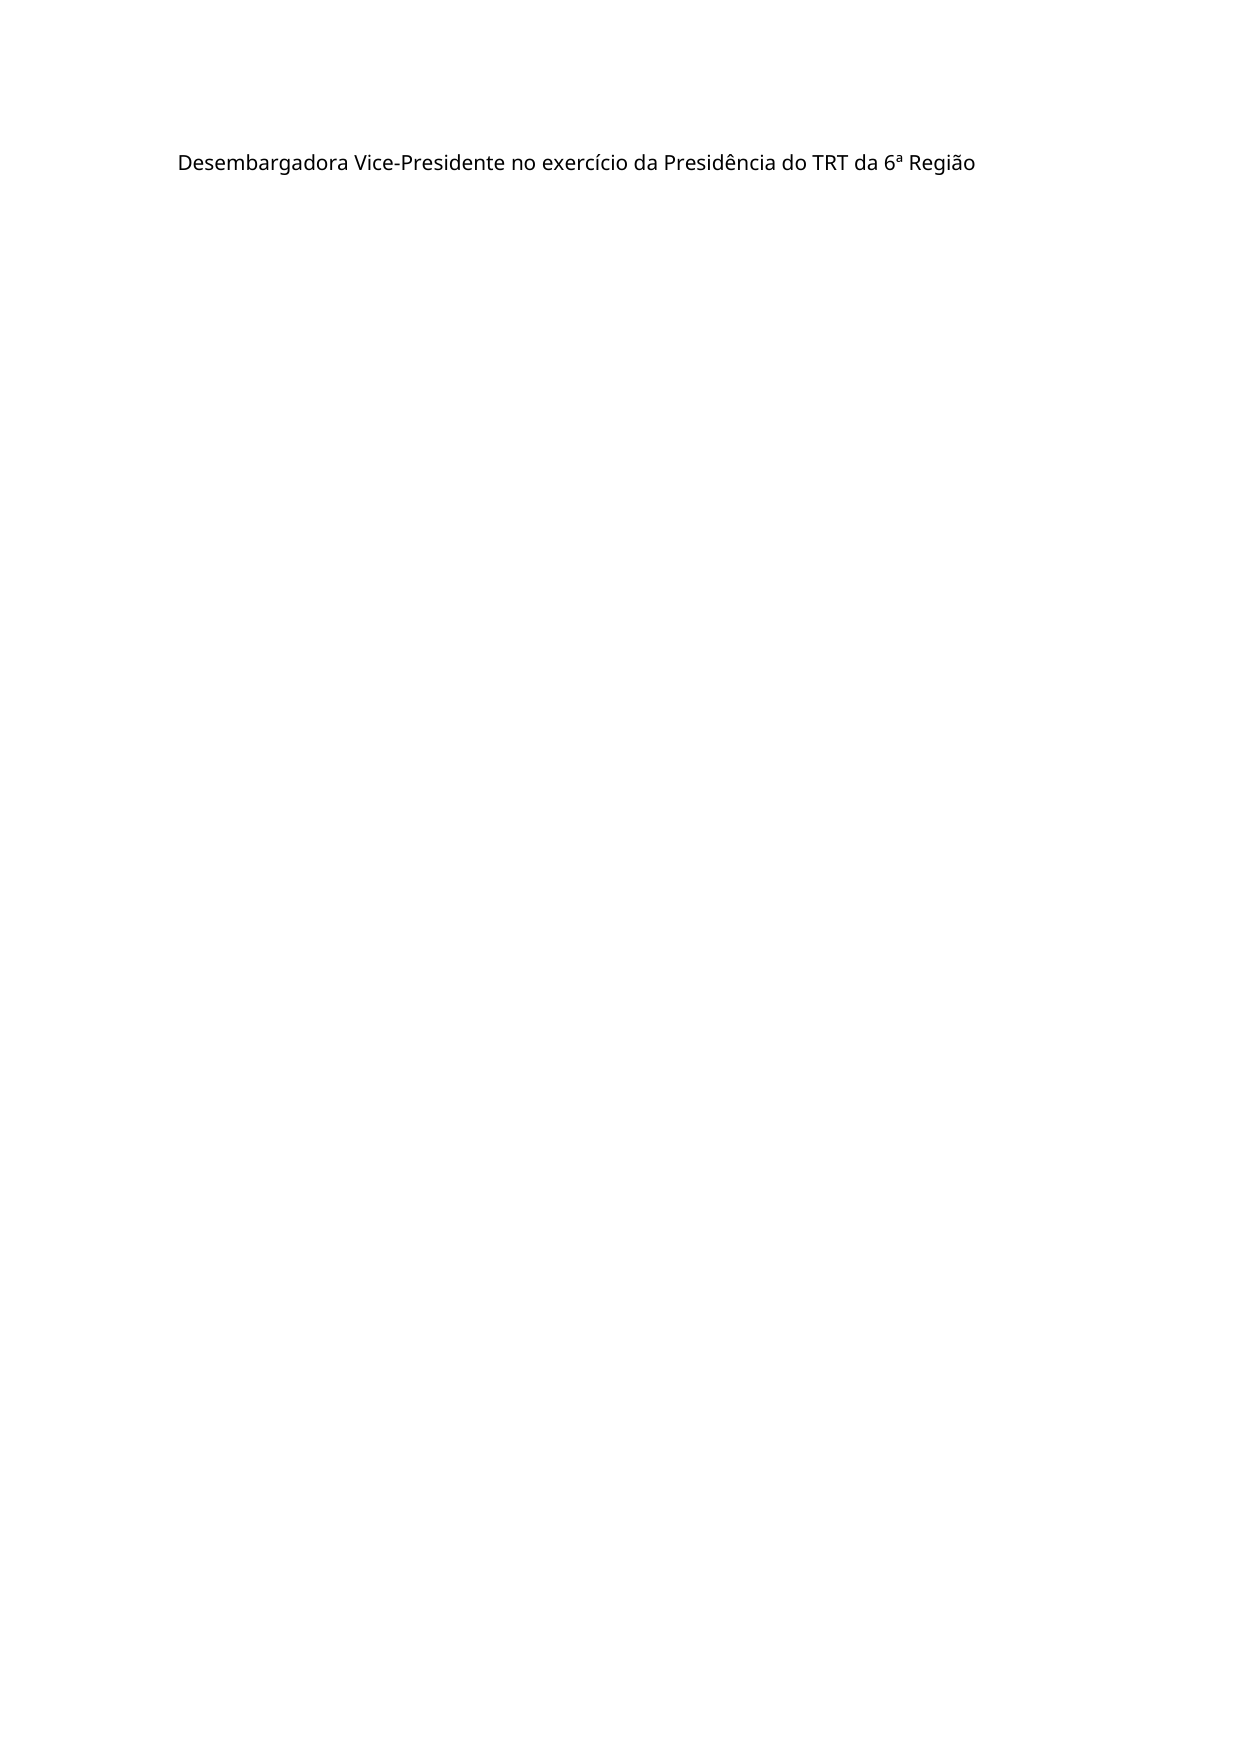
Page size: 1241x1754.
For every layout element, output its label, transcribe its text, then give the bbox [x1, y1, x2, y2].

text Desembargadora Vice-Presidente no exercício da Presidência do TRT da 6ª Região [177, 148, 1106, 176]
